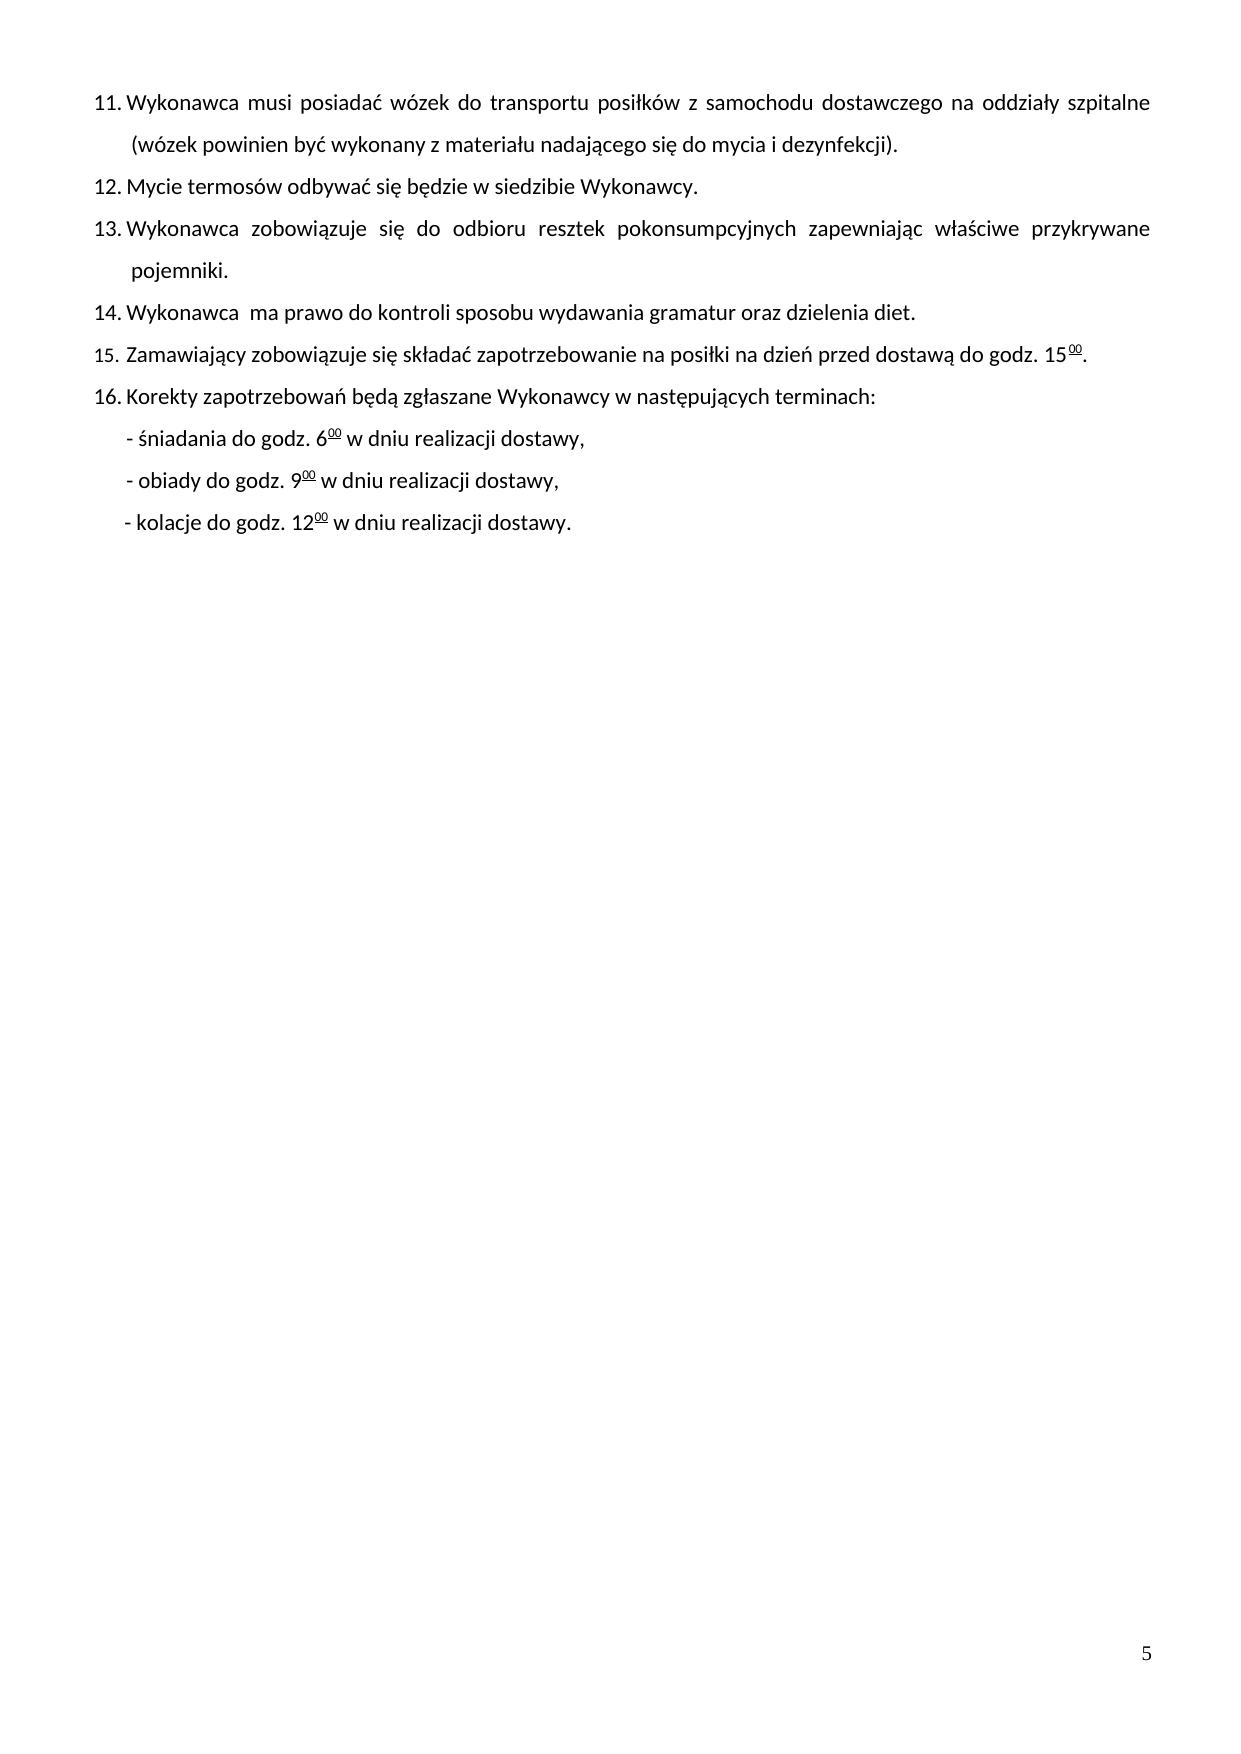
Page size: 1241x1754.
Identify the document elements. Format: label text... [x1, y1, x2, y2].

text - śniadania do godz. 600 w dniu realizacji dostawy, [126, 424, 1152, 452]
list Wykonawca musi posiadać wózek do transportu posiłków z samochodu dostawczego na oddziały szpitalne (wózek powinien być wykonany z materiału nadającego się do mycia i dezynfekcji). [93, 88, 1152, 158]
text - kolacje do godz. 1200 w dniu realizacji dostawy. [93, 508, 1152, 536]
list Korekty zapotrzebowań będą zgłaszane Wykonawcy w następujących terminach: [93, 382, 1152, 410]
list Wykonawca zobowiązuje się do odbioru resztek pokonsumpcyjnych zapewniając właściwe przykrywane pojemniki. [93, 214, 1152, 284]
list Zamawiający zobowiązuje się składać zapotrzebowanie na posiłki na dzień przed dostawą do godz. 1500. [93, 340, 1152, 368]
list Wykonawca ma prawo do kontroli sposobu wydawania gramatur oraz dzielenia diet. [93, 298, 1152, 326]
text - obiady do godz. 900 w dniu realizacji dostawy, [126, 466, 1152, 494]
list Mycie termosów odbywać się będzie w siedzibie Wykonawcy. [93, 172, 1152, 201]
